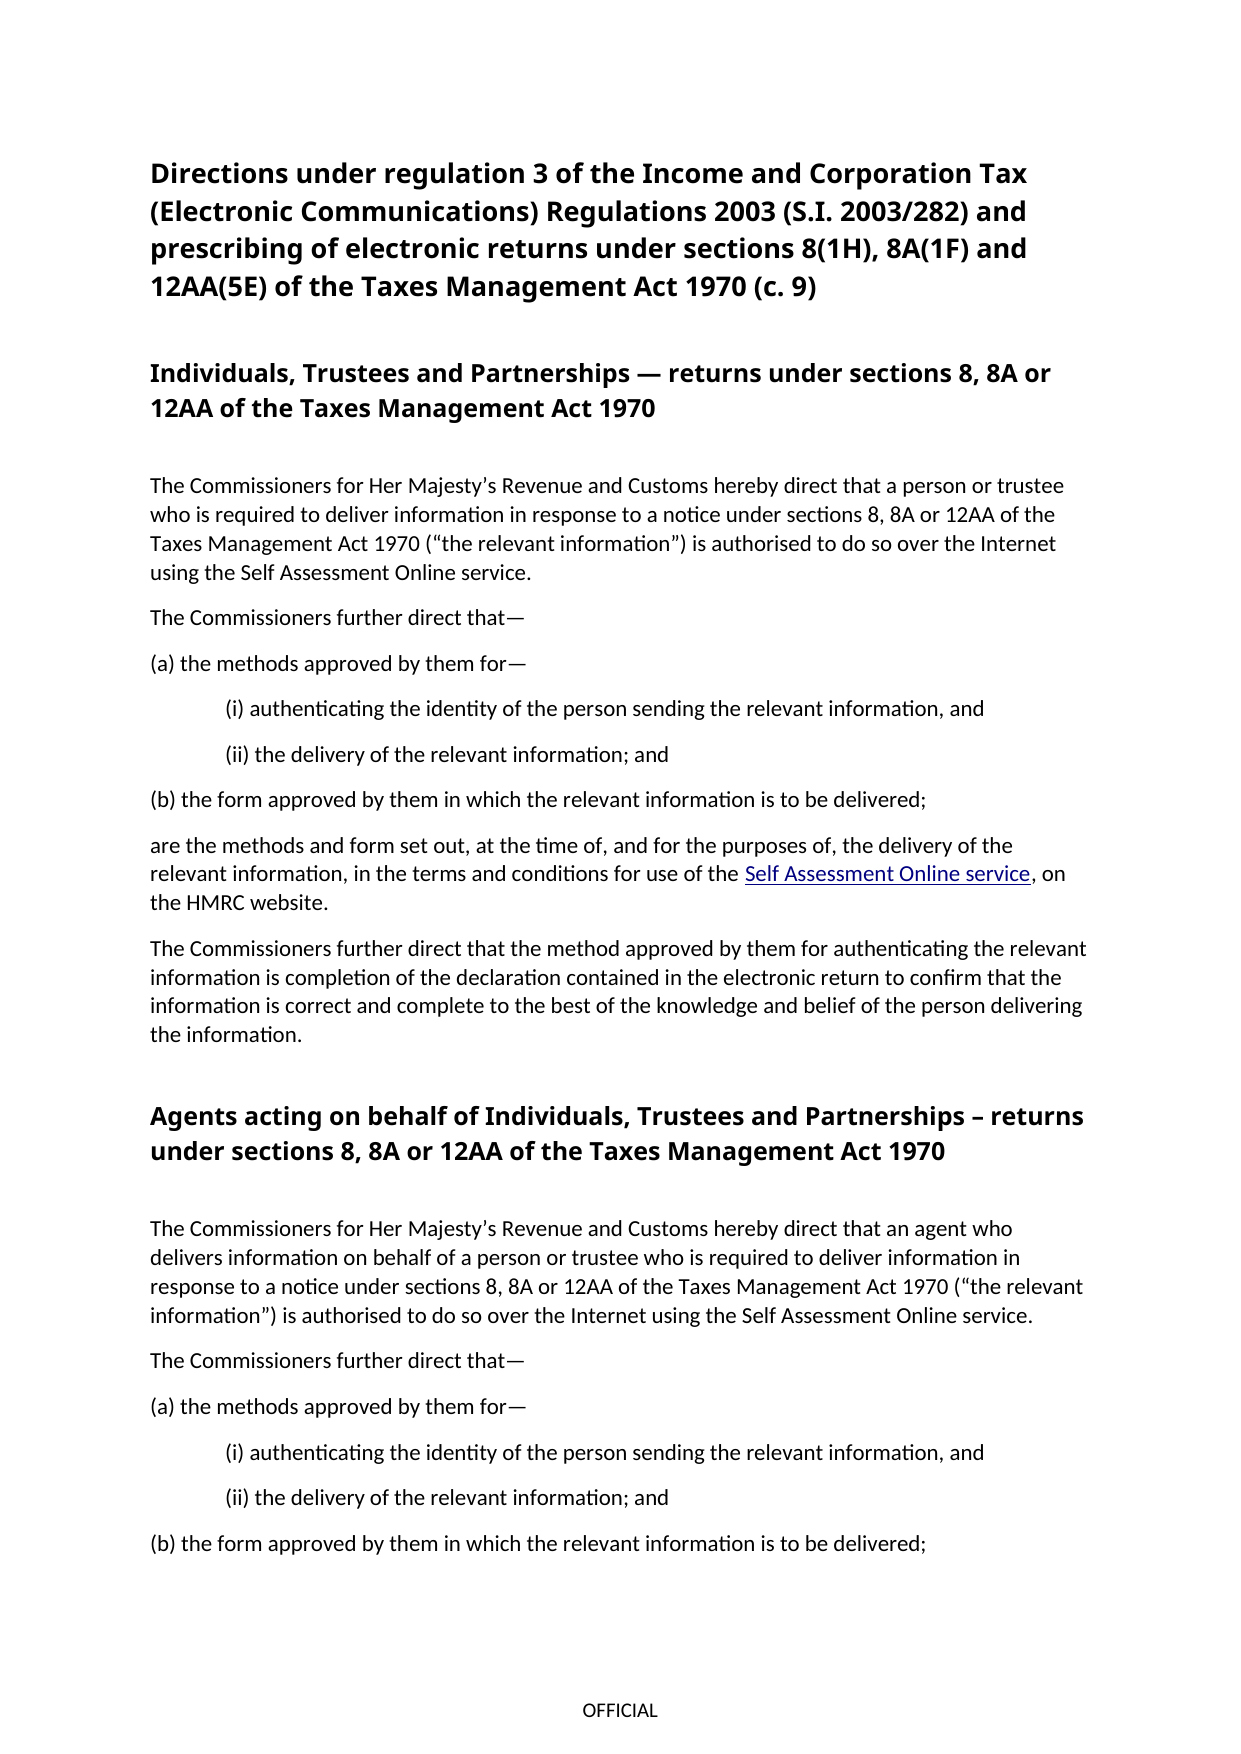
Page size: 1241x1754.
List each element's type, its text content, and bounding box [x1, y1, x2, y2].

text (b) the form approved by them in which the relevant information is to be delivered; [150, 785, 1090, 813]
text The Commissioners further direct that the method approved by them for authenticating the relevant information is completion of the declaration contained in the electronic return to confirm that the information is correct and complete to the best of the knowledge and belief of the person delivering the information. [150, 934, 1090, 1077]
text are the methods and form set out, at the time of, and for the purposes of, the delivery of the relevant information, in the terms and conditions for use of the Self Assessment Online service, on the HMRC website. [150, 831, 1090, 916]
text (b) the form approved by them in which the relevant information is to be delivered; [150, 1529, 1090, 1557]
text (ii) the delivery of the relevant information; and [225, 740, 1090, 768]
text The Commissioners for Her Majesty’s Revenue and Customs hereby direct that a person or trustee who is required to deliver information in response to a notice under sections 8, 8A or 12AA of the Taxes Management Act 1970 (“the relevant information”) is authorised to do so over the Internet using the Self Assessment Online service. [150, 471, 1090, 586]
text The Commissioners for Her Majesty’s Revenue and Customs hereby direct that an agent who delivers information on behalf of a person or trustee who is required to deliver information in response to a notice under sections 8, 8A or 12AA of the Taxes Management Act 1970 (“the relevant information”) is authorised to do so over the Internet using the Self Assessment Online service. [150, 1214, 1090, 1329]
text (i) authenticating the identity of the person sending the relevant information, and [225, 694, 1090, 722]
subtitle Directions under regulation 3 of the Income and Corporation Tax (Electronic Communications) Regulations 2003 (S.I. 2003/282) and prescribing of electronic returns under sections 8(1H), 8A(1F) and 12AA(5E) of the Taxes Management Act 1970 (c. 9) [150, 154, 1090, 305]
subtitle Agents acting on behalf of Individuals, Trustees and Partnerships – returns under sections 8, 8A or 12AA of the Taxes Management Act 1970 [150, 1099, 1090, 1168]
text (a) the methods approved by them for— [150, 649, 1090, 677]
subtitle Individuals, Trustees and Partnerships — returns under sections 8, 8A or 12AA of the Taxes Management Act 1970 [150, 356, 1090, 424]
text The Commissioners further direct that— [150, 1347, 1090, 1375]
text (a) the methods approved by them for— [150, 1392, 1090, 1420]
text (ii) the delivery of the relevant information; and [225, 1483, 1090, 1511]
text (i) authenticating the identity of the person sending the relevant information, and [225, 1438, 1090, 1466]
text The Commissioners further direct that— [150, 603, 1090, 631]
